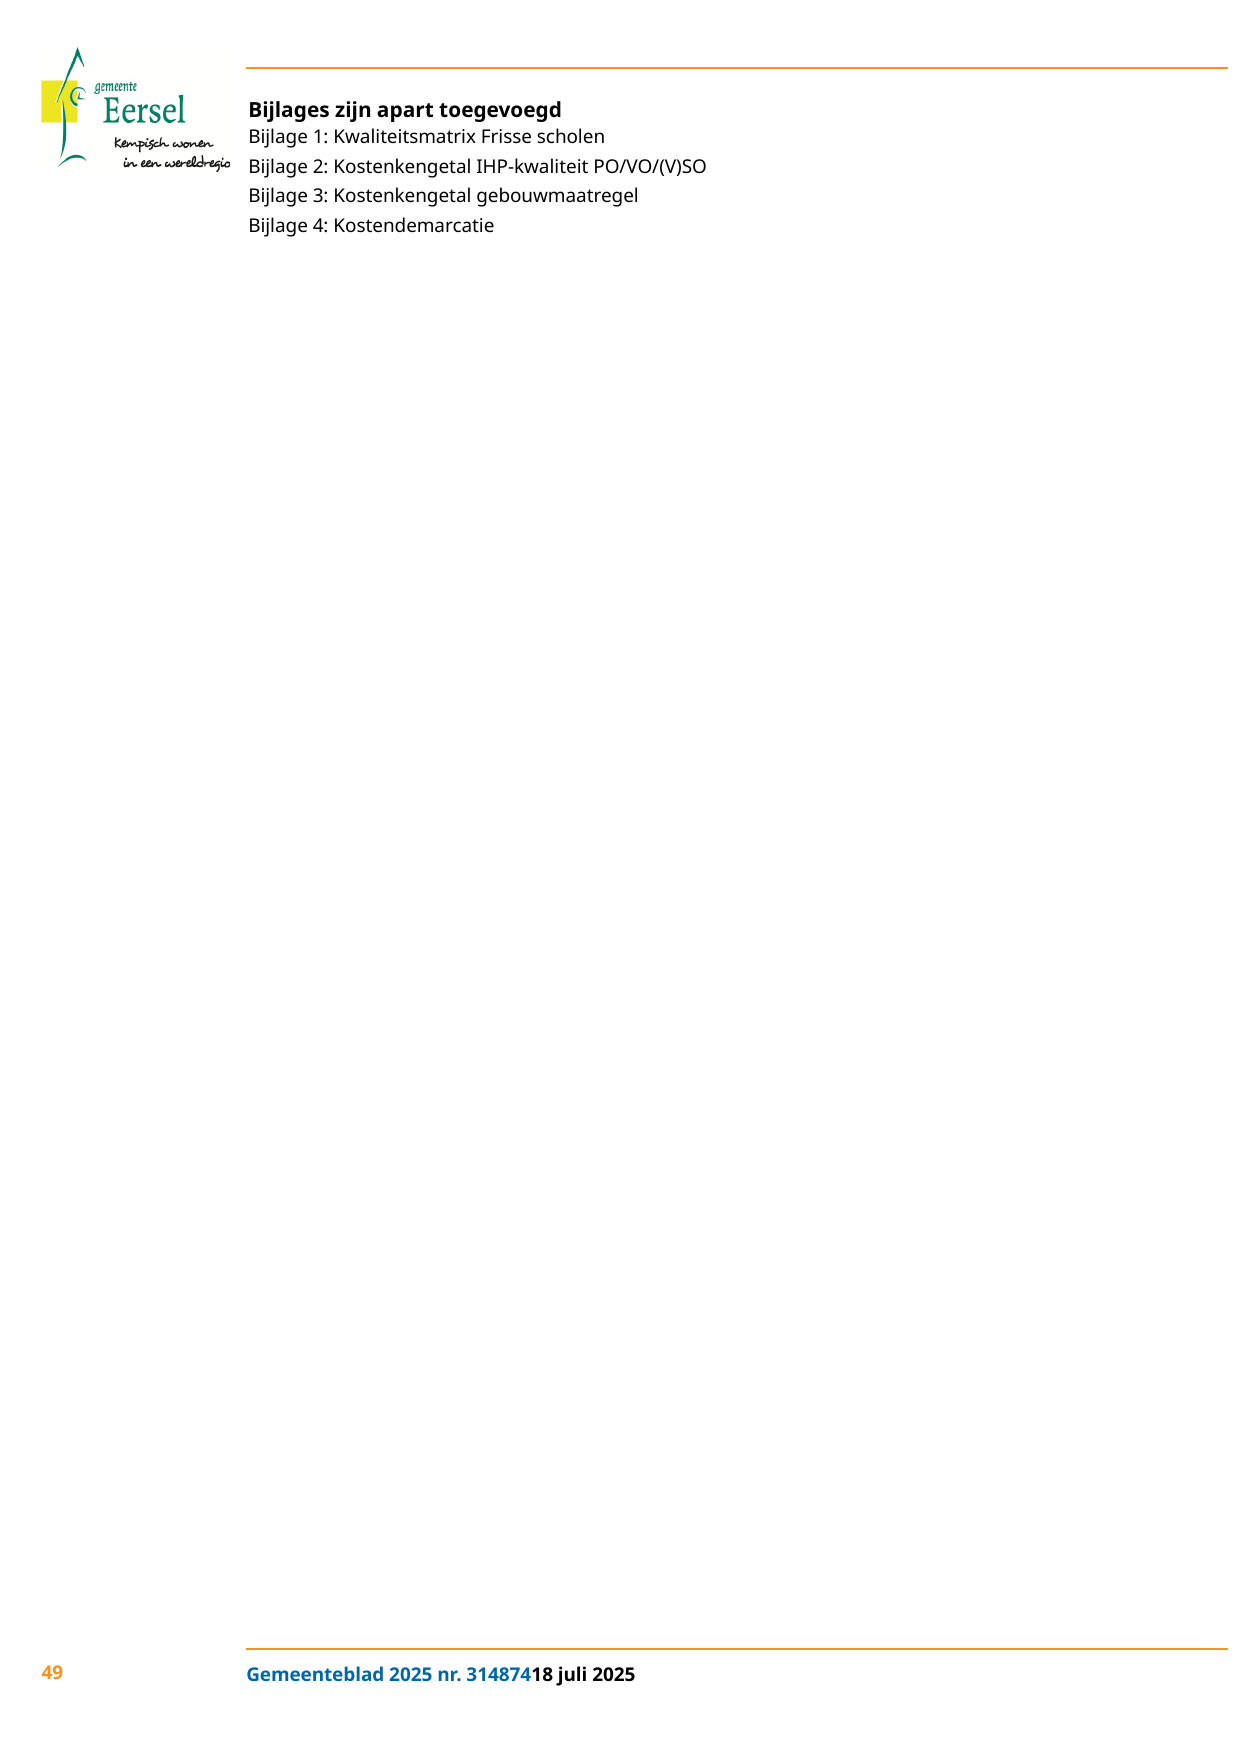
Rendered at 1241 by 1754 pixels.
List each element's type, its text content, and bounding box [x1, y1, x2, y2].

text Bijlage 4: Kostendemarcatie [248, 212, 1152, 238]
text Bijlages zijn apart toegevoegd [248, 95, 1152, 123]
picture [41, 47, 231, 172]
text Bijlage 2: Kostenkengetal IHP-kwaliteit PO/VO/(V)SO [248, 153, 1152, 179]
text Bijlage 3: Kostenkengetal gebouwmaatregel [248, 182, 1152, 208]
text Bijlage 1: Kwaliteitsmatrix Frisse scholen [248, 123, 1152, 149]
